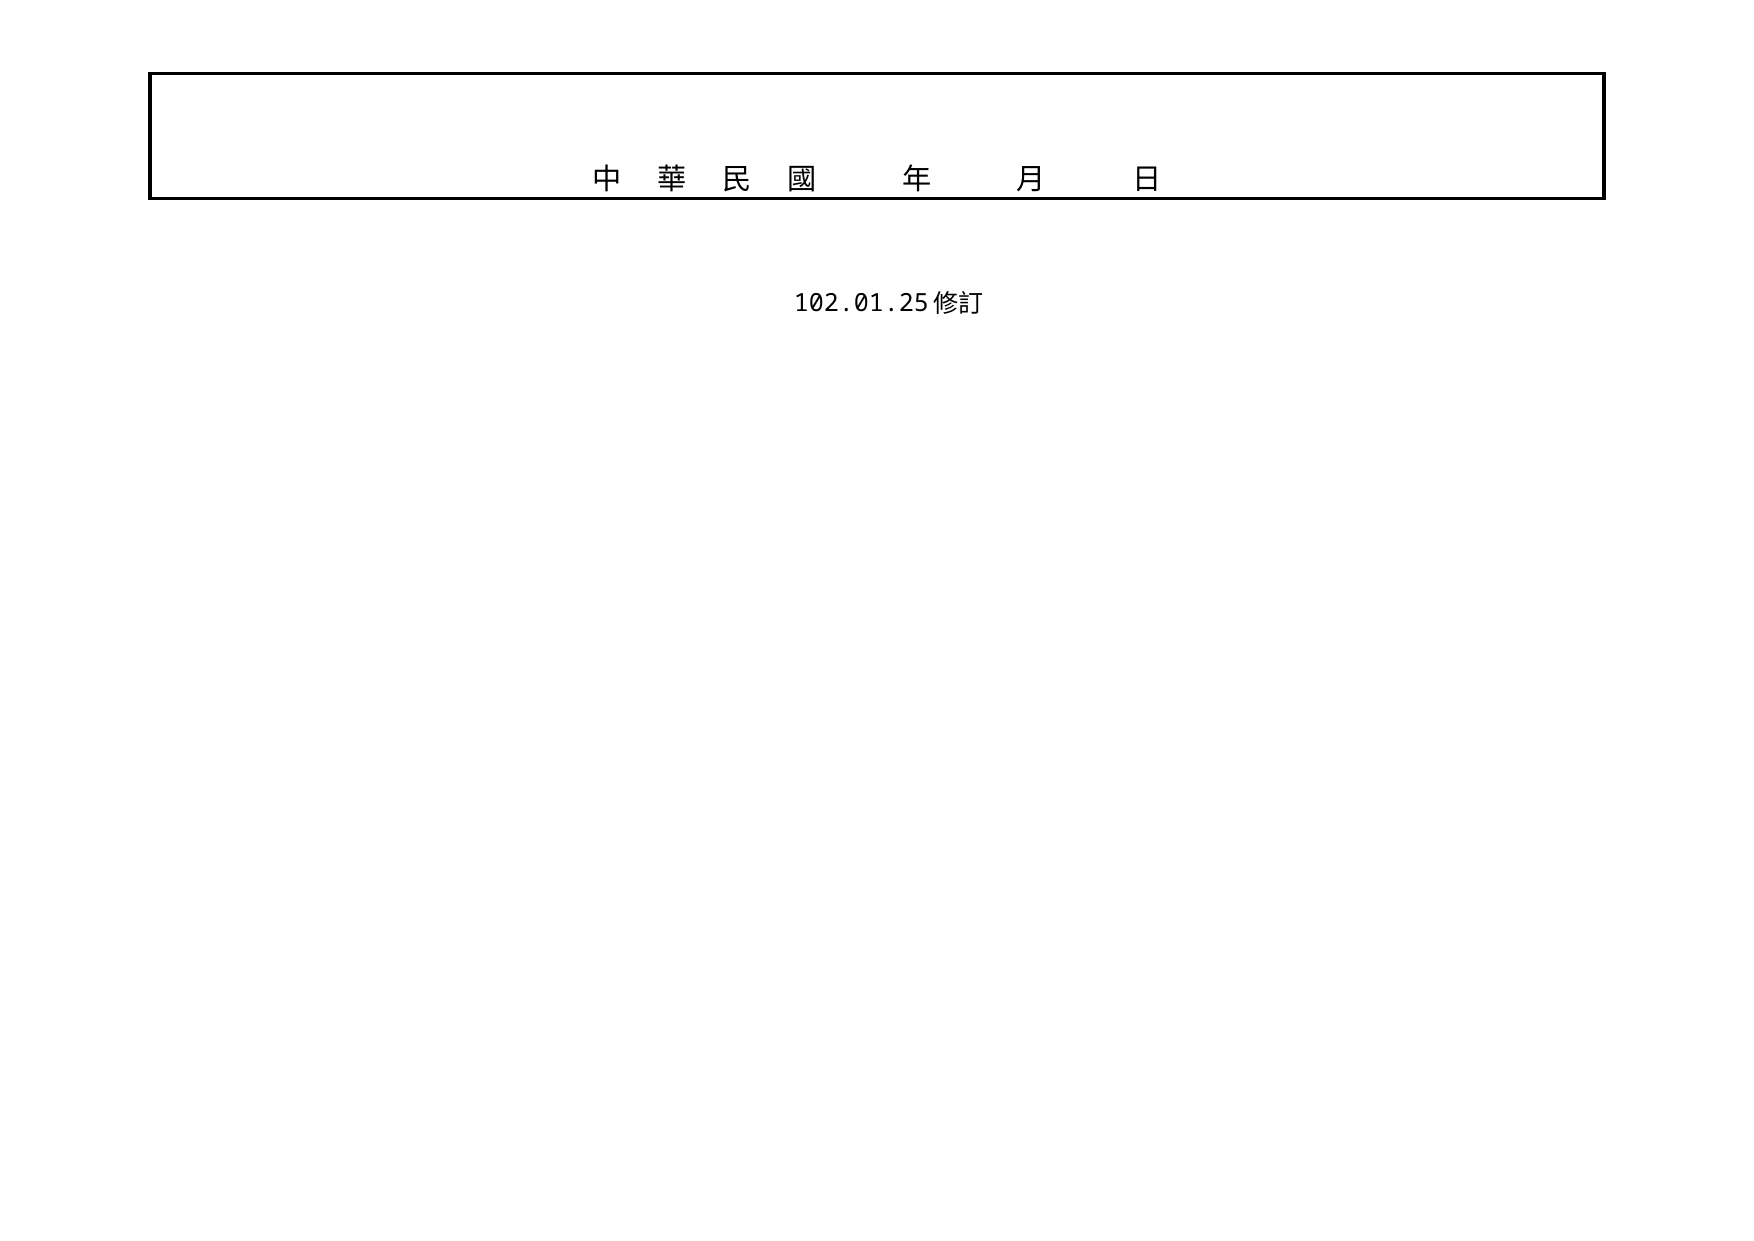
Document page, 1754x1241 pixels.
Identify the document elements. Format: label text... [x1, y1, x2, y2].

table_cell 中華民國 年 月 日 [152, 75, 1602, 197]
text 102.01.25修訂 [150, 260, 1604, 322]
